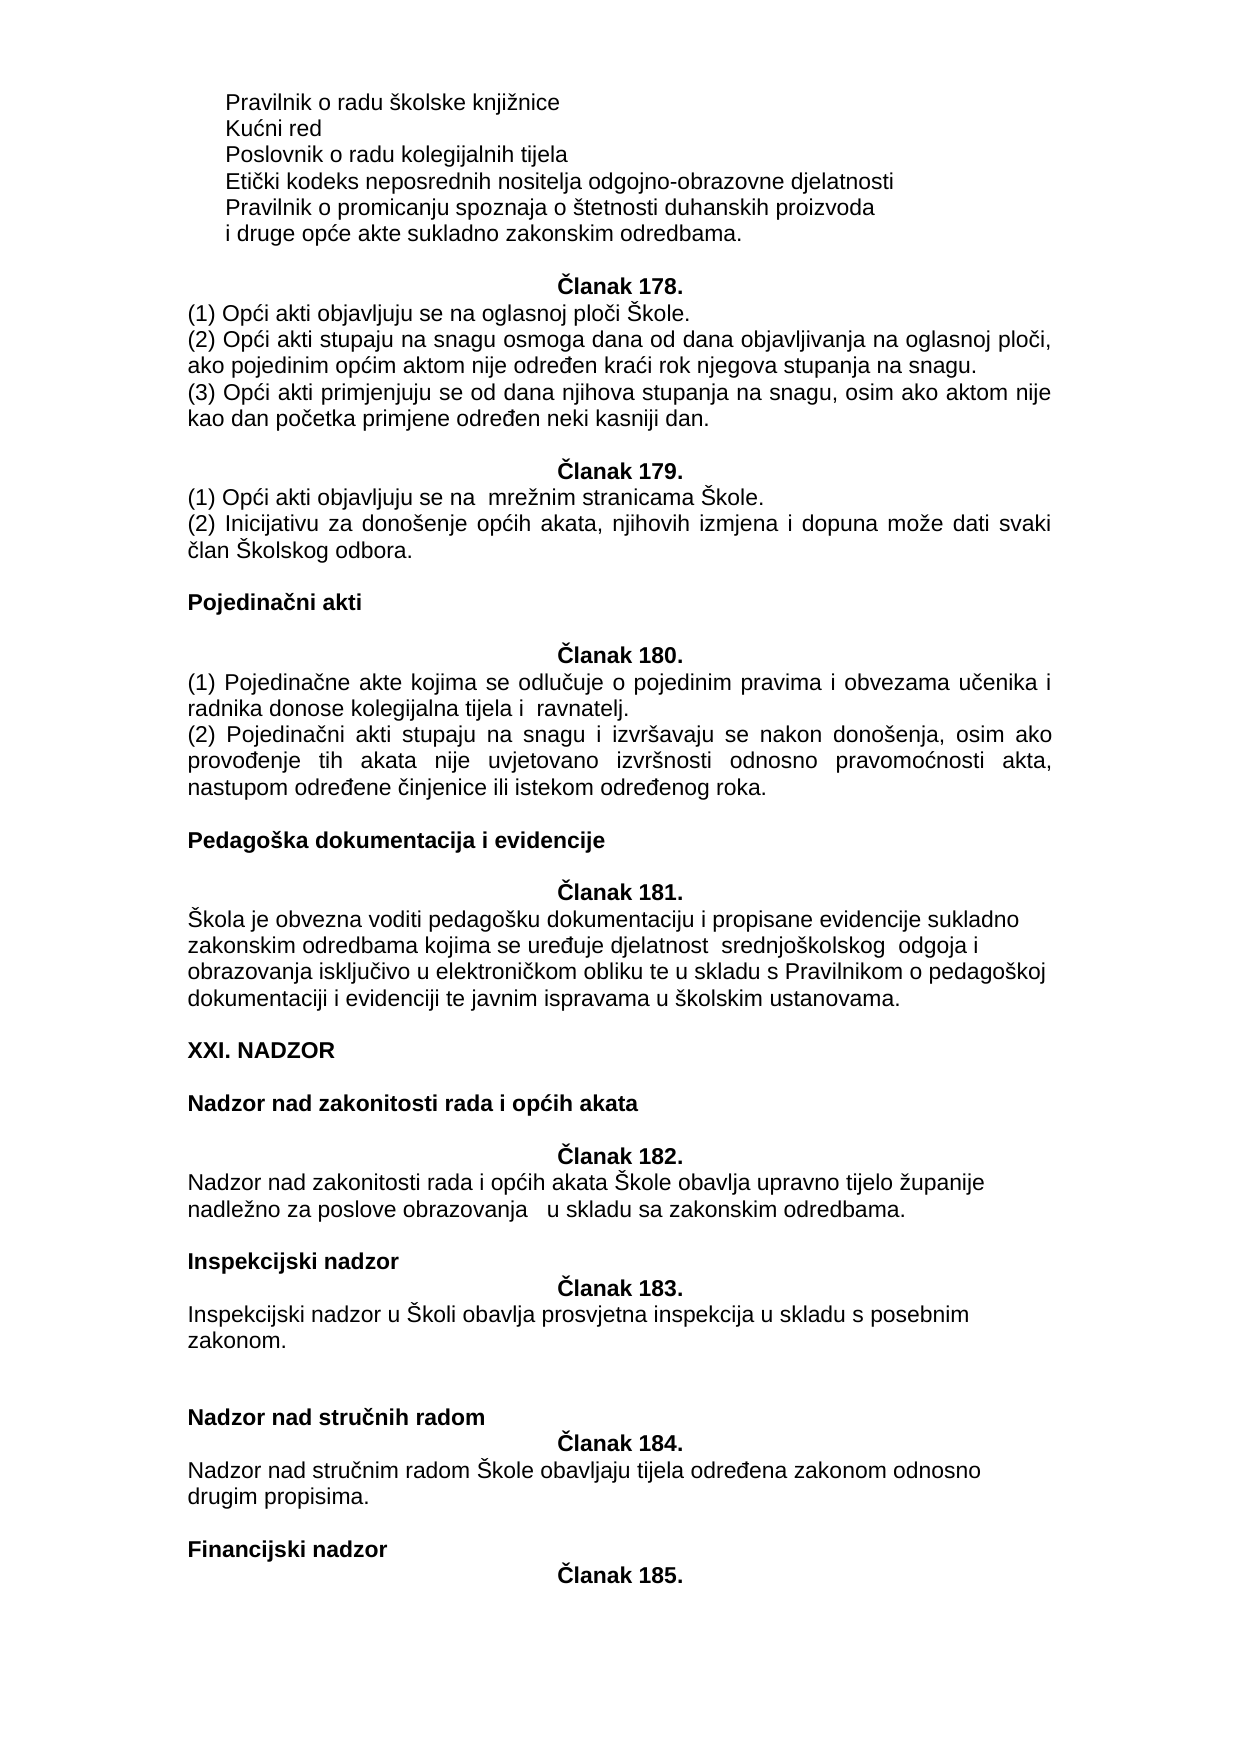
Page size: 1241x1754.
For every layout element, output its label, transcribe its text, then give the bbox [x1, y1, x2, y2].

text Pravilnik o radu školske knjižnice [225, 89, 1053, 115]
text (2) Opći akti stupaju na snagu osmoga dana od dana objavljivanja na oglasnoj ploči, ako pojedinim općim aktom nije određen kraći rok njegova stupanja na snagu. [187, 326, 1053, 378]
text XXI. NADZOR [187, 1037, 1053, 1064]
text Nadzor nad zakonitosti rada i općih akata Škole obavlja upravno tijelo županije nadležno za poslove obrazovanja u skladu sa zakonskim odredbama. [187, 1169, 1053, 1222]
text Nadzor nad stručnim radom Škole obavljaju tijela određena zakonom odnosno drugim propisima. [187, 1457, 1053, 1509]
text (1) Pojedinačne akte kojima se odlučuje o pojedinim pravima i obvezama učenika i radnika donose kolegijalna tijela i ravnatelj. [187, 668, 1053, 721]
text Inspekcijski nadzor u Školi obavlja prosvjetna inspekcija u skladu s posebnim zakonom. [187, 1301, 1053, 1354]
text i druge opće akte sukladno zakonskim odredbama. [225, 220, 1053, 247]
text Članak 184. [187, 1430, 1053, 1457]
text Financijski nadzor [187, 1536, 1053, 1562]
text Nadzor nad stručnih radom [187, 1404, 1053, 1430]
text Nadzor nad zakonitosti rada i općih akata [187, 1090, 1053, 1116]
text Inspekcijski nadzor [187, 1248, 1053, 1274]
text Pedagoška dokumentacija i evidencije [187, 827, 1053, 853]
text (3) Opći akti primjenjuju se od dana njihova stupanja na snagu, osim ako aktom nije kao dan početka primjene određen neki kasniji dan. [187, 378, 1053, 431]
text Etički kodeks neposrednih nositelja odgojno-obrazovne djelatnosti [225, 168, 1053, 194]
text Poslovnik o radu kolegijalnih tijela [225, 141, 1053, 168]
text Članak 181. [187, 879, 1053, 906]
text (2) Inicijativu za donošenje općih akata, njihovih izmjena i dopuna može dati svaki član Školskog odbora. [187, 510, 1053, 563]
text Članak 185. [187, 1562, 1053, 1588]
text (1) Opći akti objavljuju se na mrežnim stranicama Škole. [187, 484, 1053, 510]
text Kućni red [225, 115, 1053, 141]
text (1) Opći akti objavljuju se na oglasnoj ploči Škole. [187, 299, 1053, 326]
text Članak 180. [187, 642, 1053, 668]
text Škola je obvezna voditi pedagošku dokumentaciju i propisane evidencije sukladno zakonskim odredbama kojima se uređuje djelatnost srednjoškolskog odgoja i obrazovanja isključivo u elektroničkom obliku te u skladu s Pravilnikom o pedagoškoj dokumentaciji i evidenciji te javnim ispravama u školskim ustanovama. [187, 906, 1053, 1011]
text Pojedinačni akti [187, 589, 1053, 616]
text Pravilnik o promicanju spoznaja o štetnosti duhanskih proizvoda [225, 194, 1053, 220]
text Članak 182. [187, 1143, 1053, 1169]
text Članak 179. [187, 458, 1053, 484]
text Članak 178. [187, 273, 1053, 299]
text (2) Pojedinačni akti stupaju na snagu i izvršavaju se nakon donošenja, osim ako provođenje tih akata nije uvjetovano izvršnosti odnosno pravomoćnosti akta, nastupom određene činjenice ili istekom određenog roka. [187, 721, 1053, 800]
text Članak 183. [187, 1274, 1053, 1301]
